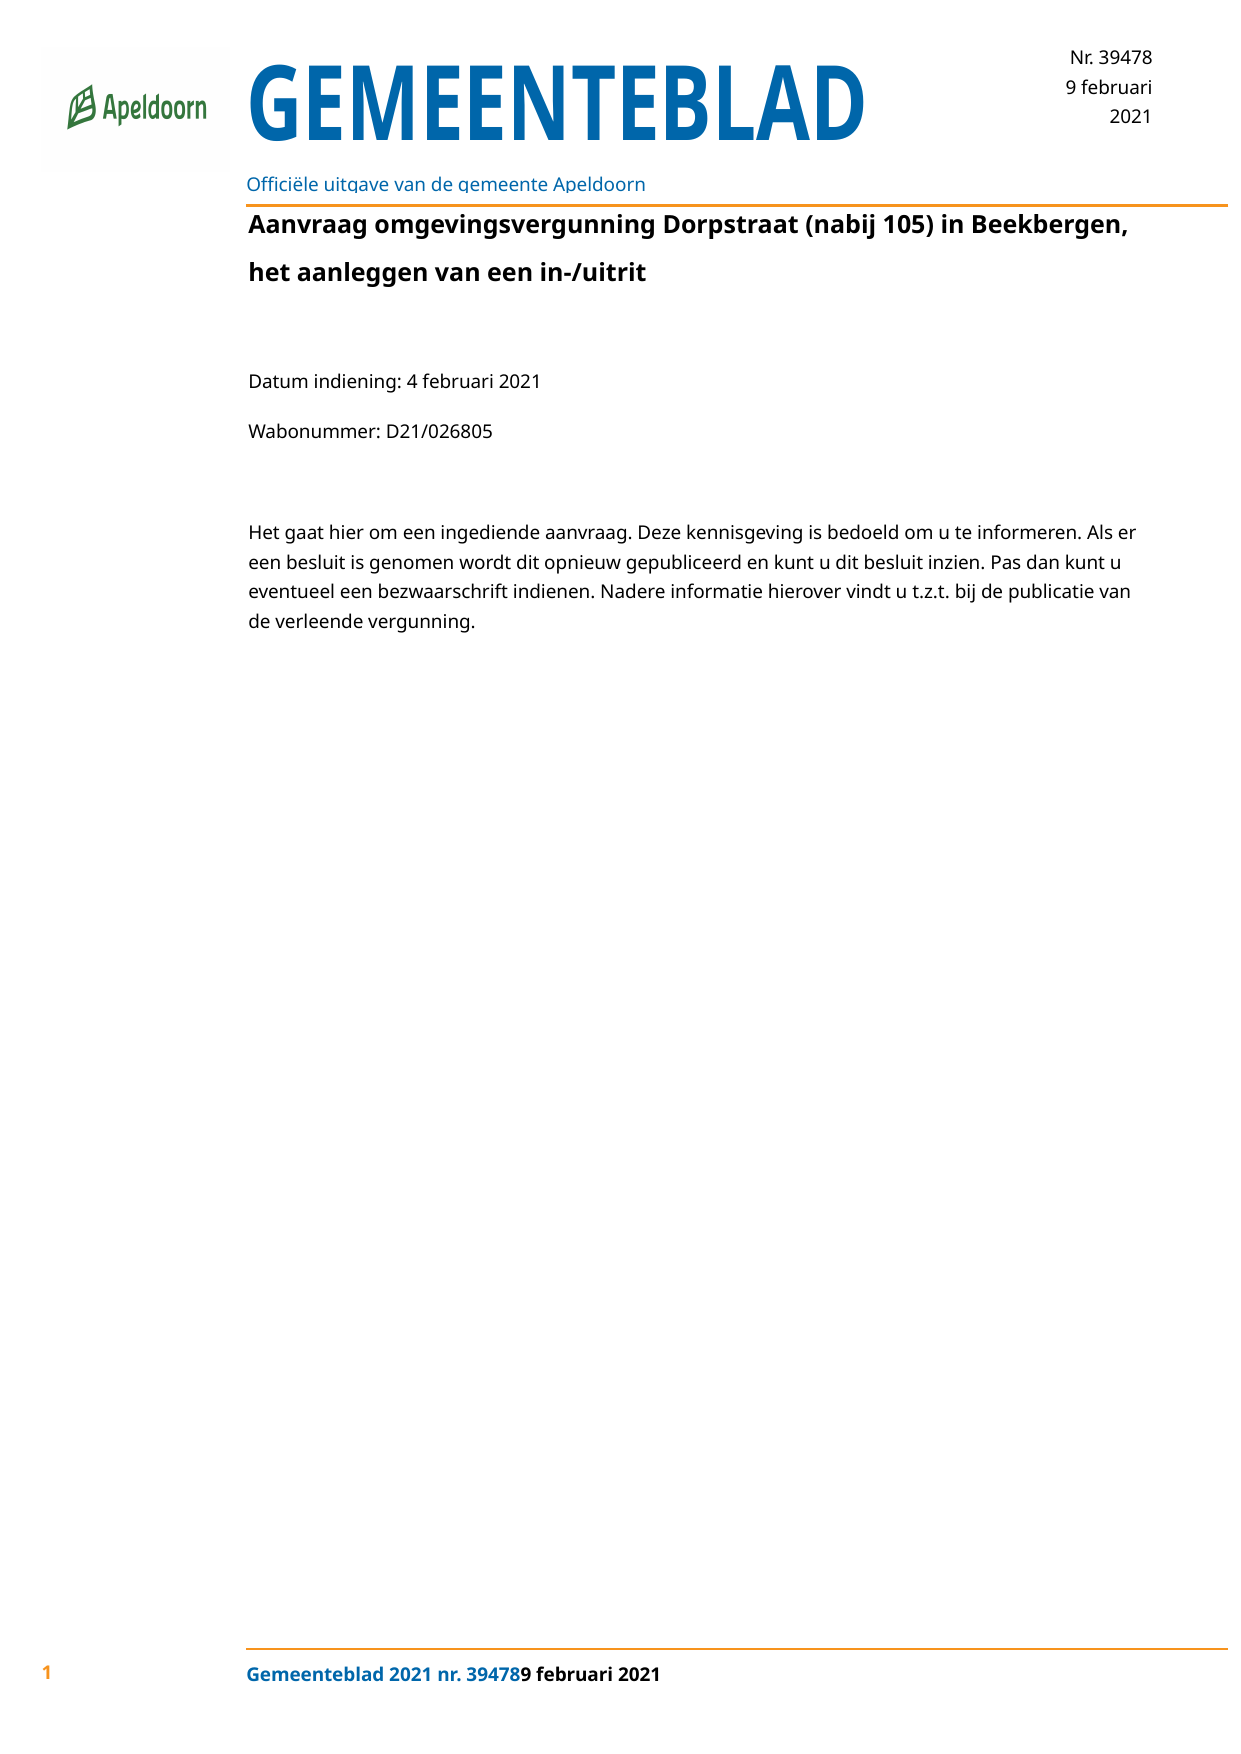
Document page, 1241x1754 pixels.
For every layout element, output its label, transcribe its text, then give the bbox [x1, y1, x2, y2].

text Wabonummer: D21/026805 [248, 419, 1152, 444]
text Aanvraag omgevingsvergunning Dorpstraat (nabij 105) in Beekbergen, het aanleggen van een in-/uitrit [248, 207, 1152, 288]
text Het gaat hier om een ingediende aanvraag. Deze kennisgeving is bedoeld om u te informeren. Als er een besluit is genomen wordt dit opnieuw gepubliceerd en kunt u dit besluit inzien. Pas dan kunt u eventueel een bezwaarschrift indienen. Nadere informatie hierover vindt u t.z.t. bij de publicatie van de verleende vergunning. [248, 519, 1152, 634]
text Datum indiening: 4 februari 2021 [248, 368, 1152, 394]
picture [41, 47, 231, 172]
